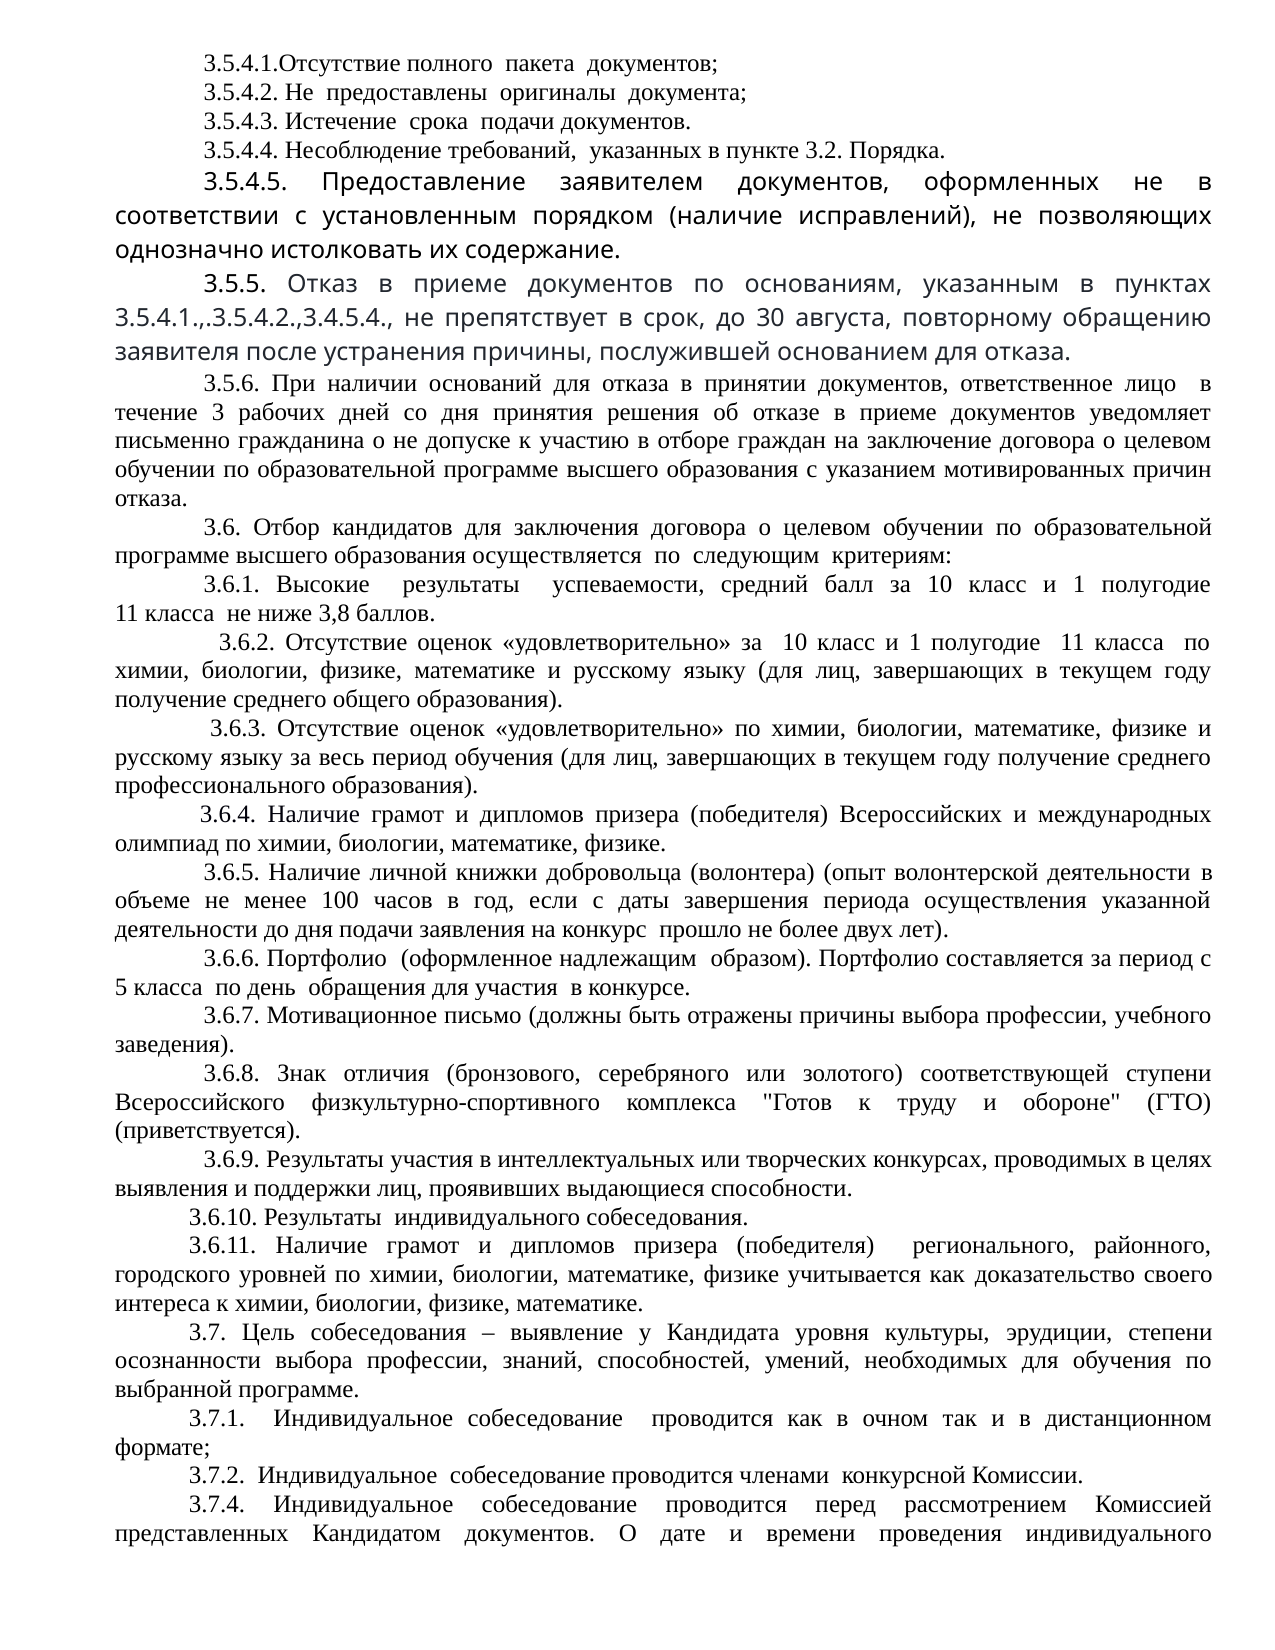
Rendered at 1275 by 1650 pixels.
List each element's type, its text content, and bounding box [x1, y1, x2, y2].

text 3.5.4.3. Истечение срока подачи документов. [114, 106, 1212, 135]
text 3.6.10. Результаты индивидуального собеседования. [114, 1202, 1212, 1230]
text 3.7. Цель собеседования – выявление у Кандидата уровня культуры, эрудиции, степени осознанности выбора профессии, знаний, способностей, умений, необходимых для обучения по выбранной программе. [114, 1317, 1212, 1403]
text 3.6. Отбор кандидатов для заключения договора о целевом обучении по образовательной программе высшего образования осуществляется по следующим критериям: [114, 512, 1212, 569]
text 3.5.4.4. Несоблюдение требований, указанных в пункте 3.2. Порядка. [114, 135, 1212, 163]
text 3.5.5. Отказ в приеме документов по основаниям, указанным в пунктах 3.5.4.1.,.3.5.4.2.,3.4.5.4., не препятствует в срок, до 30 августа, повторному обращению заявителя после устранения причины, послужившей основанием для отказа. [114, 266, 1212, 368]
text 3.5.4.5. Предоставление заявителем документов, оформленных не в соответствии с установленным порядком (наличие исправлений), не позволяющих однозначно истолковать их содержание. [114, 163, 1212, 266]
text 3.7.1. Индивидуальное собеседование проводится как в очном так и в дистанционном формате; [114, 1403, 1212, 1460]
text 3.6.7. Мотивационное письмо (должны быть отражены причины выбора профессии, учебного заведения). [114, 1000, 1212, 1058]
text 3.5.4.2. Не предоставлены оригиналы документа; [114, 77, 1212, 106]
text 3.7.4. Индивидуальное собеседование проводится перед рассмотрением Комиссией представленных Кандидатом документов. О дате и времени проведения индивидуального [114, 1489, 1212, 1547]
text 3.5.4.1.Отсутствие полного пакета документов; [114, 48, 1212, 77]
text 3.5.6. При наличии оснований для отказа в принятии документов, ответственное лицо в течение 3 рабочих дней со дня принятия решения об отказе в приеме документов уведомляет письменно гражданина о не допуске к участию в отборе граждан на заключение договора о целевом обучении по образовательной программе высшего образования с указанием мотивированных причин отказа. [114, 368, 1212, 512]
text 3.6.11. Наличие грамот и дипломов призера (победителя) регионального, районного, городского уровней по химии, биологии, математике, физике учитывается как доказательство своего интереса к химии, биологии, физике, математике. [114, 1230, 1212, 1317]
text 3.6.6. Портфолио (оформленное надлежащим образом). Портфолио составляется за период с 5 класса по день обращения для участия в конкурсе. [114, 943, 1212, 1000]
text 3.6.9. Результаты участия в интеллектуальных или творческих конкурсах, проводимых в целях выявления и поддержки лиц, проявивших выдающиеся способности. [114, 1144, 1212, 1202]
text 3.6.3. Отсутствие оценок «удовлетворительно» по химии, биологии, математике, физике и русскому языку за весь период обучения (для лиц, завершающих в текущем году получение среднего профессионального образования). [114, 713, 1212, 799]
text 3.6.1. Высокие результаты успеваемости, средний балл за 10 класс и 1 полугодие 11 класса не ниже 3,8 баллов. [114, 569, 1212, 627]
text 3.6.5. Наличие личной книжки добровольца (волонтера) (опыт волонтерской деятельности в объеме не менее 100 часов в год, если с даты завершения периода осуществления указанной деятельности до дня подачи заявления на конкурс прошло не более двух лет). [114, 857, 1212, 943]
text 3.6.2. Отсутствие оценок «удовлетворительно» за 10 класс и 1 полугодие 11 класса по химии, биологии, физике, математике и русскому языку (для лиц, завершающих в текущем году получение среднего общего образования). [114, 627, 1212, 713]
text 3.6.8. Знак отличия (бронзового, серебряного или золотого) соответствующей ступени Всероссийского физкультурно-спортивного комплекса "Готов к труду и обороне" (ГТО) (приветствуется). [114, 1058, 1212, 1144]
text 3.6.4. Наличие грамот и дипломов призера (победителя) Всероссийских и международных олимпиад по химии, биологии, математике, физике. [114, 799, 1212, 857]
text 3.7.2. Индивидуальное собеседование проводится членами конкурсной Комиссии. [114, 1460, 1212, 1489]
